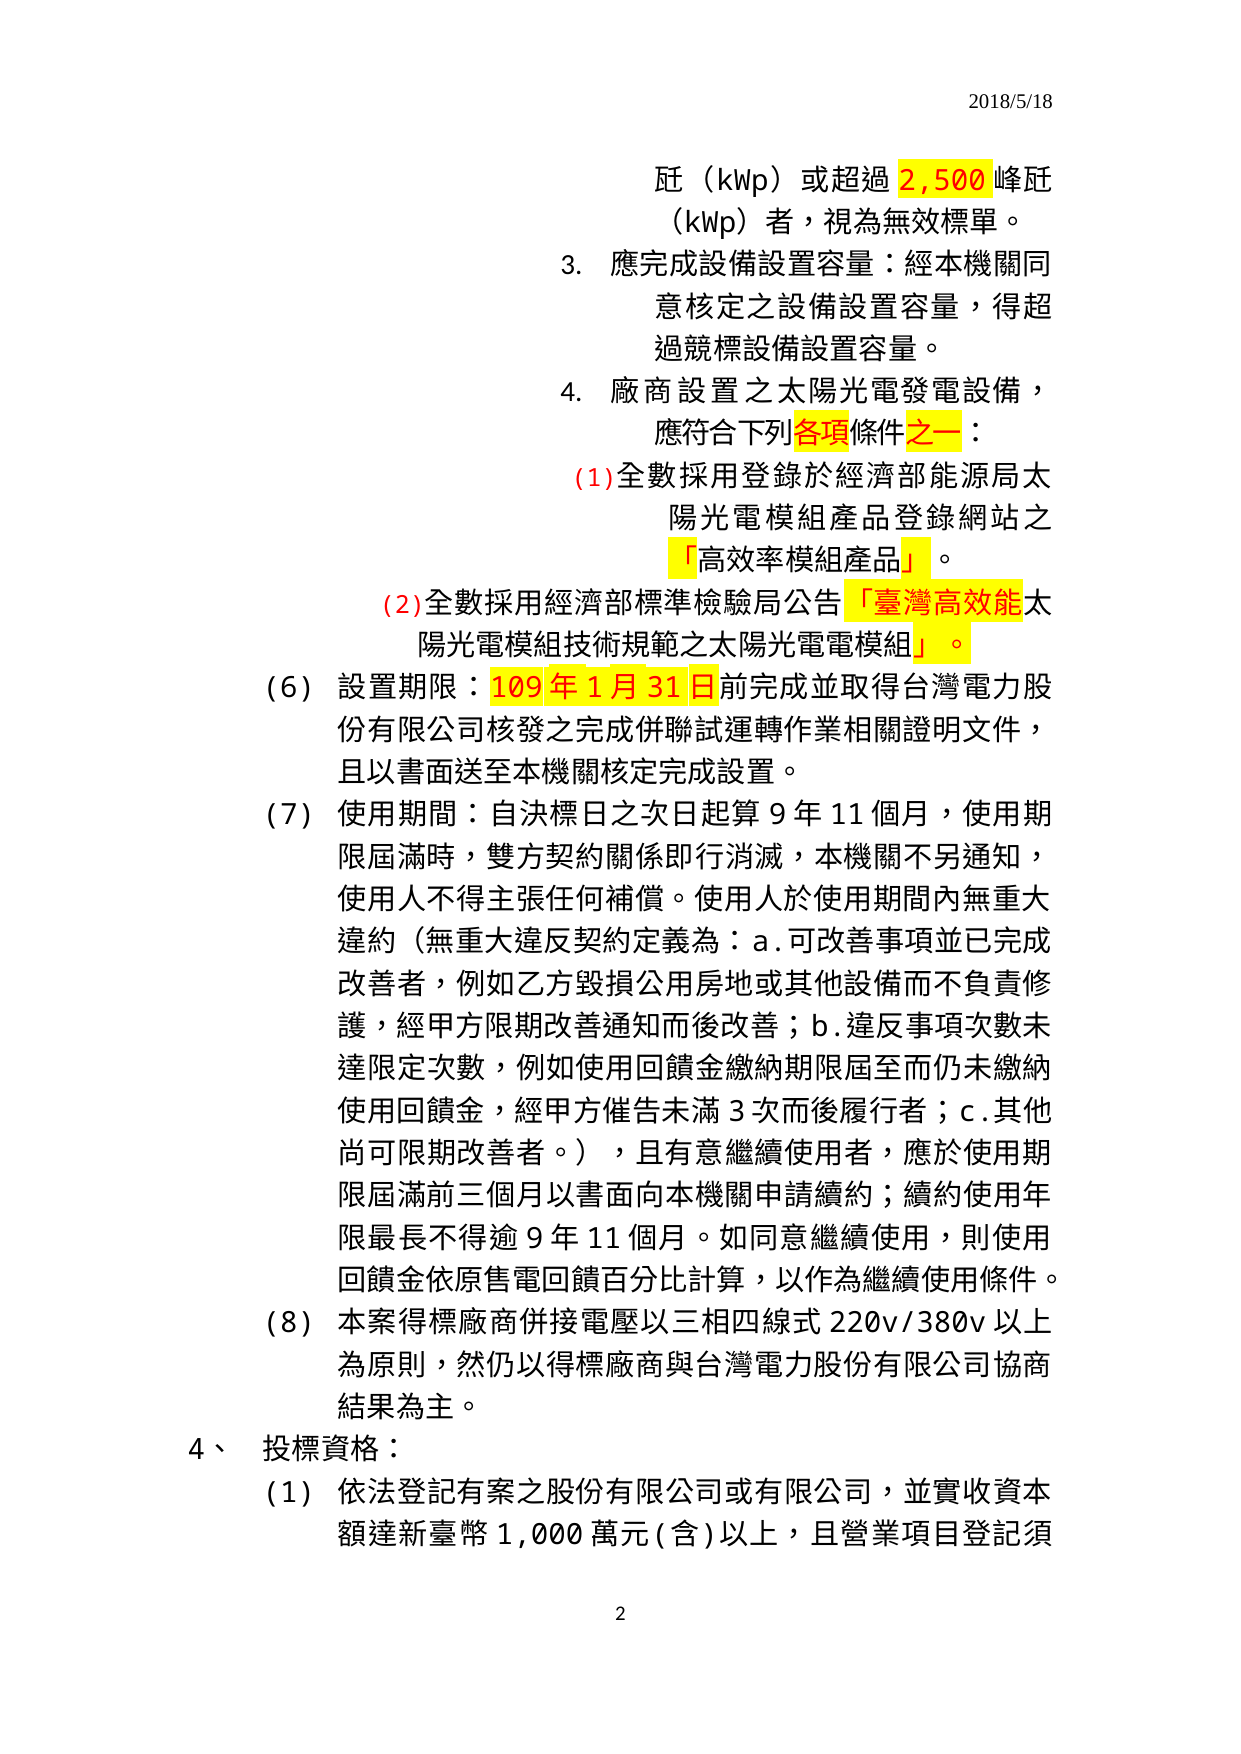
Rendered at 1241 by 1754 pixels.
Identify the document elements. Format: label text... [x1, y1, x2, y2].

list 全數採用經濟部標準檢驗局公告「臺灣高效能太陽光電模組技術規範之太陽光電電模組」。 [379, 579, 1053, 664]
list 瓩（kWp）或超過2,500峰瓩（kWp）者，視為無效標單。 [560, 156, 1053, 241]
list 本案得標廠商併接電壓以三相四線式220v/380v以上為原則，然仍以得標廠商與台灣電力股份有限公司協商結果為主。 [262, 1299, 1053, 1426]
list 投標資格： [187, 1426, 1053, 1468]
list 全數採用登錄於經濟部能源局太陽光電模組產品登錄網站之「高效率模組產品」。 [571, 452, 1053, 579]
list 廠商設置之太陽光電發電設備，應符合下列各項條件之一： [560, 368, 1053, 452]
list 設置期限：109年1月31日前完成並取得台灣電力股份有限公司核發之完成併聯試運轉作業相關證明文件，且以書面送至本機關核定完成設置。 [262, 664, 1053, 791]
list 使用期間：自決標日之次日起算9年11個月，使用期限屆滿時，雙方契約關係即行消滅，本機關不另通知，使用人不得主張任何補償。使用人於使用期間內無重大違約（無重大違反契約定義為：a.可改善事項並已完成改善者，例如乙方毀損公用房地或其他設備而不負責修護，經甲方限期改善通知而後改善；b.違反事項次數未達限定次數，例如使用回饋金繳納期限屆至而仍未繳納使用回饋金，經甲方催告未滿3次而後履行者；c.其他尚可限期改善者。），且有意繼續使用者，應於使用期限屆滿前三個月以書面向本機關申請續約；續約使用年限最長不得逾9年11個月。如同意繼續使用，則使用回饋金依原售電回饋百分比計算，以作為繼續使用條件。 [262, 791, 1053, 1299]
list 應完成設備設置容量：經本機關同意核定之設備設置容量，得超過競標設備設置容量。 [560, 241, 1053, 368]
list 依法登記有案之股份有限公司或有限公司，並實收資本額達新臺幣1,000萬元(含)以上，且營業項目登記須 [262, 1468, 1053, 1553]
